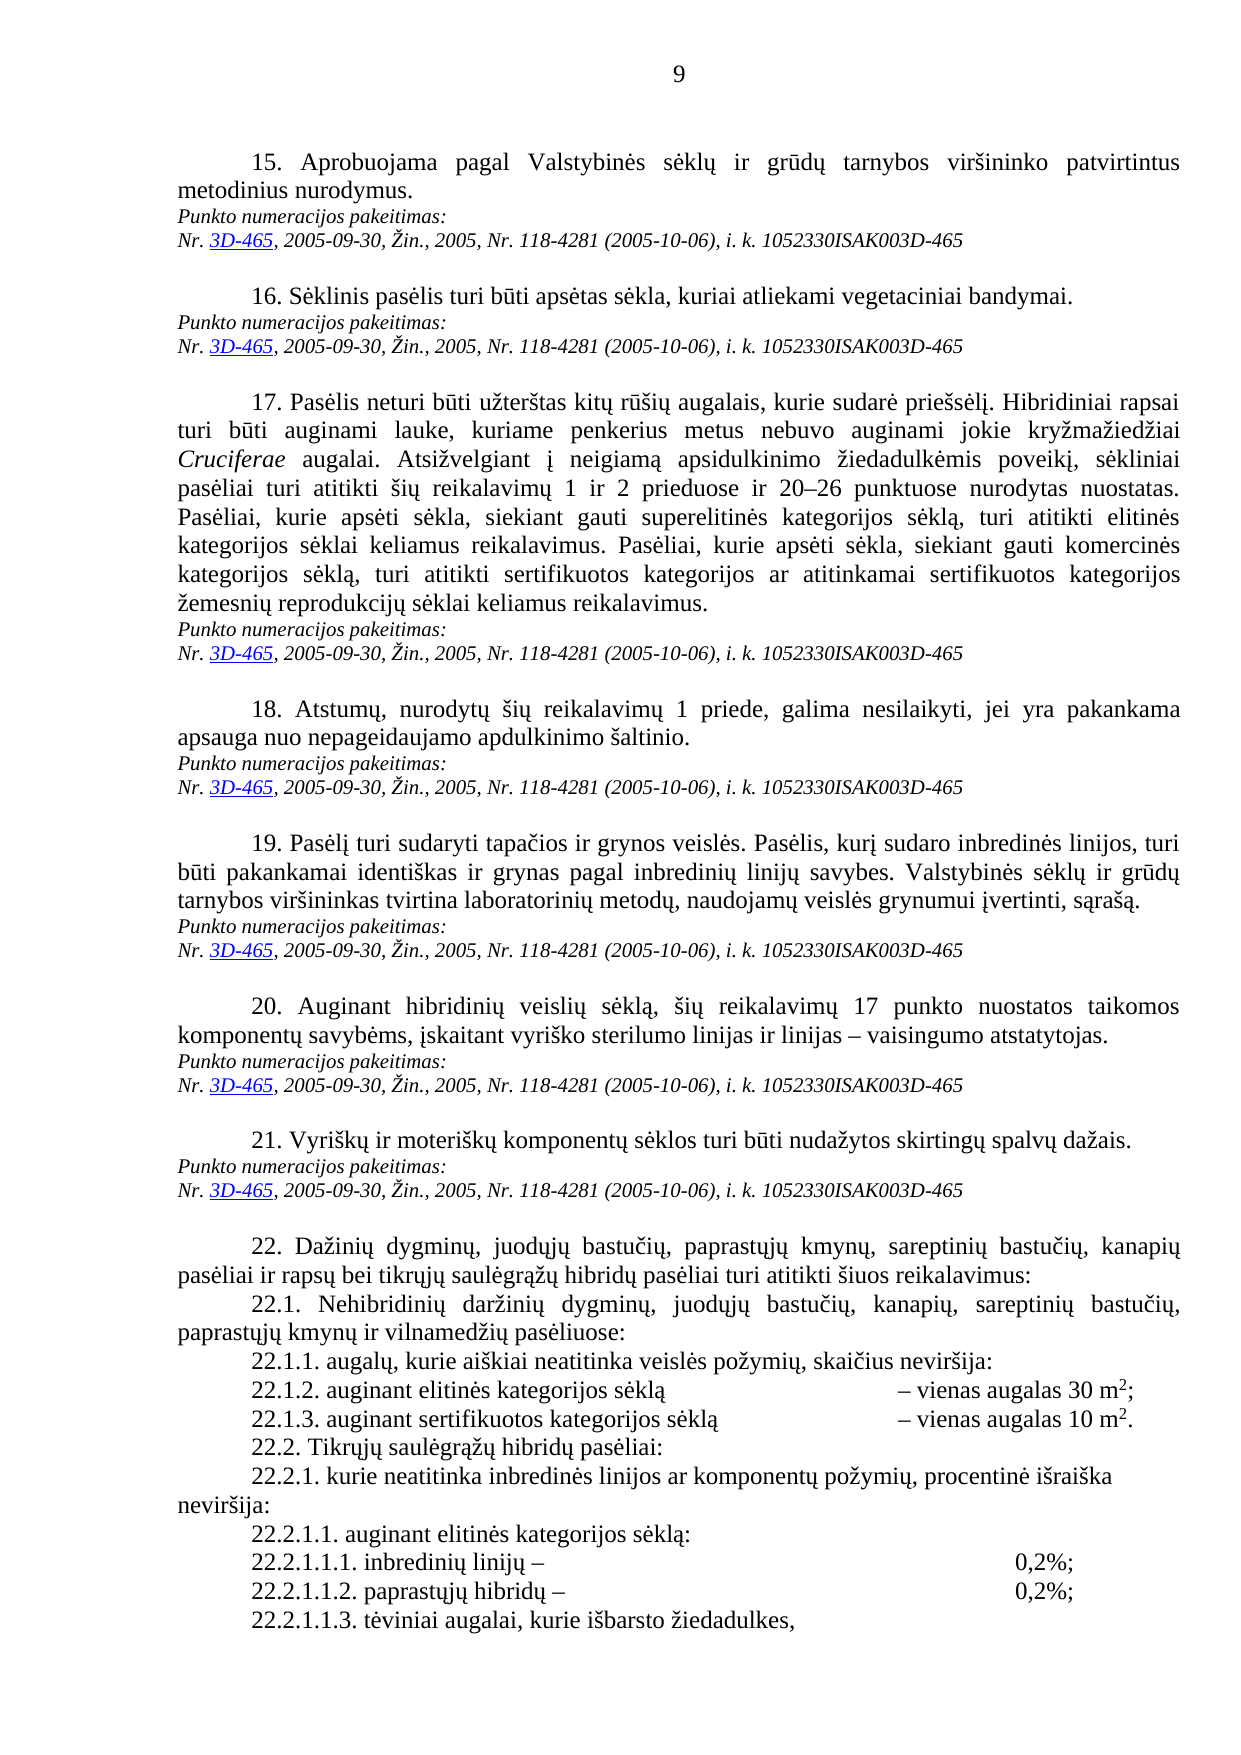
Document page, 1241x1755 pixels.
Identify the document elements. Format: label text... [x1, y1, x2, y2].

text Punkto numeracijos pakeitimas: [177, 914, 1181, 938]
text 22.1.2. auginant elitinės kategorijos sėklą – vienas augalas 30 m2; [177, 1375, 1181, 1404]
text Nr. 3D-465, 2005-09-30, Žin., 2005, Nr. 118-4281 (2005-10-06), i. k. 1052330ISAK003D-465 [177, 641, 1181, 665]
text 22.2.1. kurie neatitinka inbredinės linijos ar komponentų požymių, procentinė išraiška neviršija: [177, 1461, 1181, 1519]
text Nr. 3D-465, 2005-09-30, Žin., 2005, Nr. 118-4281 (2005-10-06), i. k. 1052330ISAK003D-465 [177, 1178, 1181, 1202]
text Punkto numeracijos pakeitimas: [177, 1049, 1181, 1073]
text 22.2.1.1. auginant elitinės kategorijos sėklą: [177, 1519, 1181, 1547]
text Nr. 3D-465, 2005-09-30, Žin., 2005, Nr. 118-4281 (2005-10-06), i. k. 1052330ISAK003D-465 [177, 775, 1181, 799]
text 22.2.1.1.1. inbredinių linijų – 0,2%; [177, 1547, 1181, 1576]
text Punkto numeracijos pakeitimas: [177, 1154, 1181, 1178]
text Nr. 3D-465, 2005-09-30, Žin., 2005, Nr. 118-4281 (2005-10-06), i. k. 1052330ISAK003D-465 [177, 334, 1181, 358]
text 22.2.1.1.3. tėviniai augalai, kurie išbarsto žiedadulkes, [177, 1605, 1181, 1634]
text 22.1. Nehibridinių daržinių dygminų, juodųjų bastučių, kanapių, sareptinių bastučių, paprastųjų kmynų ir vilnamedžių pasėliuose: [177, 1289, 1181, 1346]
text 17. Pasėlis neturi būti užterštas kitų rūšių augalais, kurie sudarė priešsėlį. Hibridiniai rapsai turi būti auginami lauke, kuriame penkerius metus nebuvo auginami jokie kryžmažiedžiai Cruciferae augalai. Atsižvelgiant į neigiamą apsidulkinimo žiedadulkėmis poveikį, sėkliniai pasėliai turi atitikti šių reikalavimų 1 ir 2 prieduose ir 20–26 punktuose nurodytas nuostatas. Pasėliai, kurie apsėti sėkla, siekiant gauti superelitinės kategorijos sėklą, turi atitikti elitinės kategorijos sėklai keliamus reikalavimus. Pasėliai, kurie apsėti sėkla, siekiant gauti komercinės kategorijos sėklą, turi atitikti sertifikuotos kategorijos ar atitinkamai sertifikuotos kategorijos žemesnių reprodukcijų sėklai keliamus reikalavimus. [177, 387, 1181, 617]
text 16. Sėklinis pasėlis turi būti apsėtas sėkla, kuriai atliekami vegetaciniai bandymai. [177, 281, 1181, 310]
text Punkto numeracijos pakeitimas: [177, 310, 1181, 334]
text Punkto numeracijos pakeitimas: [177, 617, 1181, 641]
text 22.1.3. auginant sertifikuotos kategorijos sėklą – vienas augalas 10 m2. [177, 1404, 1181, 1432]
text 15. Aprobuojama pagal Valstybinės sėklų ir grūdų tarnybos viršininko patvirtintus metodinius nurodymus. [177, 147, 1181, 204]
text 20. Auginant hibridinių veislių sėklą, šių reikalavimų 17 punkto nuostatos taikomos komponentų savybėms, įskaitant vyriško sterilumo linijas ir linijas – vaisingumo atstatytojas. [177, 991, 1181, 1049]
text 22.2.1.1.2. paprastųjų hibridų – 0,2%; [177, 1576, 1181, 1605]
text Nr. 3D-465, 2005-09-30, Žin., 2005, Nr. 118-4281 (2005-10-06), i. k. 1052330ISAK003D-465 [177, 228, 1181, 252]
text 22. Dažinių dygminų, juodųjų bastučių, paprastųjų kmynų, sareptinių bastučių, kanapių pasėliai ir rapsų bei tikrųjų saulėgrąžų hibridų pasėliai turi atitikti šiuos reikalavimus: [177, 1231, 1181, 1289]
text 19. Pasėlį turi sudaryti tapačios ir grynos veislės. Pasėlis, kurį sudaro inbredinės linijos, turi būti pakankamai identiškas ir grynas pagal inbredinių linijų savybes. Valstybinės sėklų ir grūdų tarnybos viršininkas tvirtina laboratorinių metodų, naudojamų veislės grynumui įvertinti, sąrašą. [177, 828, 1181, 914]
text Nr. 3D-465, 2005-09-30, Žin., 2005, Nr. 118-4281 (2005-10-06), i. k. 1052330ISAK003D-465 [177, 1073, 1181, 1097]
text 21. Vyriškų ir moteriškų komponentų sėklos turi būti nudažytos skirtingų spalvų dažais. [177, 1126, 1181, 1154]
text 18. Atstumų, nurodytų šių reikalavimų 1 priede, galima nesilaikyti, jei yra pakankama apsauga nuo nepageidaujamo apdulkinimo šaltinio. [177, 694, 1181, 751]
text 22.1.1. augalų, kurie aiškiai neatitinka veislės požymių, skaičius neviršija: [177, 1346, 1181, 1375]
text Punkto numeracijos pakeitimas: [177, 204, 1181, 228]
text Nr. 3D-465, 2005-09-30, Žin., 2005, Nr. 118-4281 (2005-10-06), i. k. 1052330ISAK003D-465 [177, 938, 1181, 962]
text 22.2. Tikrųjų saulėgrąžų hibridų pasėliai: [177, 1432, 1181, 1461]
text Punkto numeracijos pakeitimas: [177, 751, 1181, 775]
